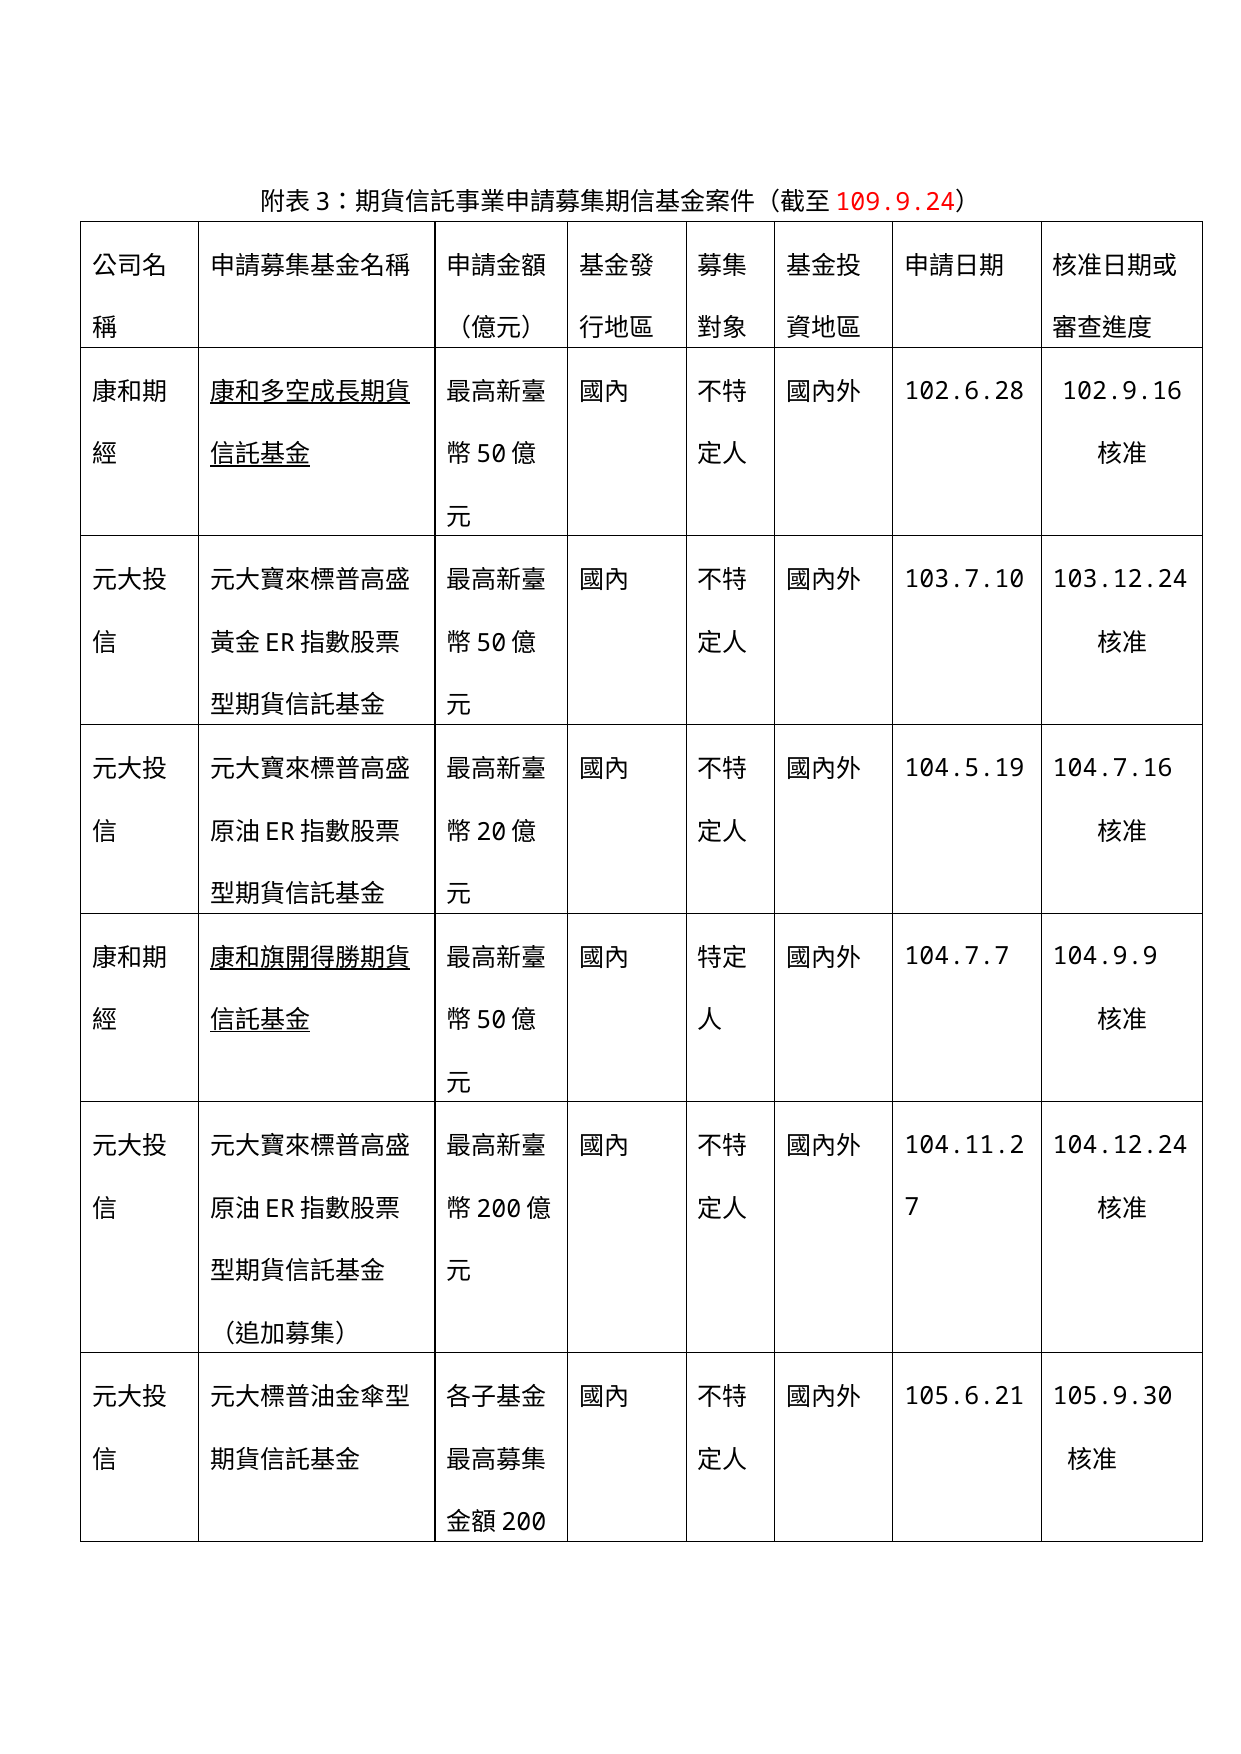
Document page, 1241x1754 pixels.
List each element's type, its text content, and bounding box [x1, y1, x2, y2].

table_cell 國內外 [775, 914, 892, 1101]
table_cell 康和期經 [81, 348, 198, 535]
table_cell 元大投信 [81, 1102, 198, 1352]
table_cell 最高新臺幣50億元 [436, 348, 567, 535]
table_header 申請日期 [893, 222, 1041, 347]
table_cell 105.9.30 核准 [1042, 1353, 1202, 1541]
table_header 基金發行地區 [568, 222, 686, 347]
table_cell 元大投信 [81, 725, 198, 912]
table_cell 102.9.16核准 [1042, 348, 1202, 535]
table_cell 最高新臺幣50億元 [436, 536, 567, 724]
table_cell 最高新臺幣50億元 [436, 914, 567, 1101]
table_cell 103.12.24 核准 [1042, 536, 1202, 724]
table_cell 國內 [568, 1102, 686, 1352]
table_cell 各子基金最高募集金額200 [436, 1353, 567, 1541]
table_cell 元大寶來標普高盛原油ER指數股票型期貨信託基金 [199, 725, 434, 912]
table_cell 康和旗開得勝期貨信託基金 [199, 914, 434, 1101]
table_cell 康和期經 [81, 914, 198, 1101]
table_cell 104.9.9 核准 [1042, 914, 1202, 1101]
table_cell 不特定人 [687, 1102, 774, 1352]
table_cell 不特定人 [687, 725, 774, 912]
table_cell 國內外 [775, 1102, 892, 1352]
table_cell 104.5.19 [893, 725, 1041, 912]
table_header 基金投資地區 [775, 222, 892, 347]
table_cell 不特定人 [687, 1353, 774, 1541]
table_cell 國內 [568, 1353, 686, 1541]
text 附表3：期貨信託事業申請募集期信基金案件（截至109.9.24） [187, 158, 1053, 221]
table_cell 104.7.16 核准 [1042, 725, 1202, 912]
table_cell 康和多空成長期貨信託基金 [199, 348, 434, 535]
table_cell 國內 [568, 914, 686, 1101]
table_header 申請金額（億元） [436, 222, 567, 347]
table_cell 國內 [568, 725, 686, 912]
table_cell 元大寶來標普高盛黃金ER指數股票型期貨信託基金 [199, 536, 434, 724]
table_cell 國內外 [775, 1353, 892, 1541]
table_cell 104.11.27 [893, 1102, 1041, 1352]
table_cell 104.7.7 [893, 914, 1041, 1101]
table_cell 103.7.10 [893, 536, 1041, 724]
table_cell 元大寶來標普高盛原油ER指數股票型期貨信託基金（追加募集） [199, 1102, 434, 1352]
table_cell 國內 [568, 536, 686, 724]
table_cell 最高新臺幣200億元 [436, 1102, 567, 1352]
table_cell 國內 [568, 348, 686, 535]
table_cell 國內外 [775, 348, 892, 535]
table_cell 最高新臺幣20億元 [436, 725, 567, 912]
table_header 公司名稱 [81, 222, 198, 347]
table_header 核准日期或審查進度 [1042, 222, 1202, 347]
table_cell 102.6.28 [893, 348, 1041, 535]
table_cell 國內外 [775, 536, 892, 724]
table_cell 元大投信 [81, 536, 198, 724]
table_cell 不特定人 [687, 348, 774, 535]
table_cell 不特定人 [687, 536, 774, 724]
table_cell 特定人 [687, 914, 774, 1101]
table_cell 105.6.21 [893, 1353, 1041, 1541]
table_header 申請募集基金名稱 [199, 222, 434, 347]
table_cell 元大標普油金傘型期貨信託基金 [199, 1353, 434, 1541]
table_header 募集對象 [687, 222, 774, 347]
table_cell 104.12.24 核准 [1042, 1102, 1202, 1352]
table_cell 國內外 [775, 725, 892, 912]
table_cell 元大投信 [81, 1353, 198, 1541]
